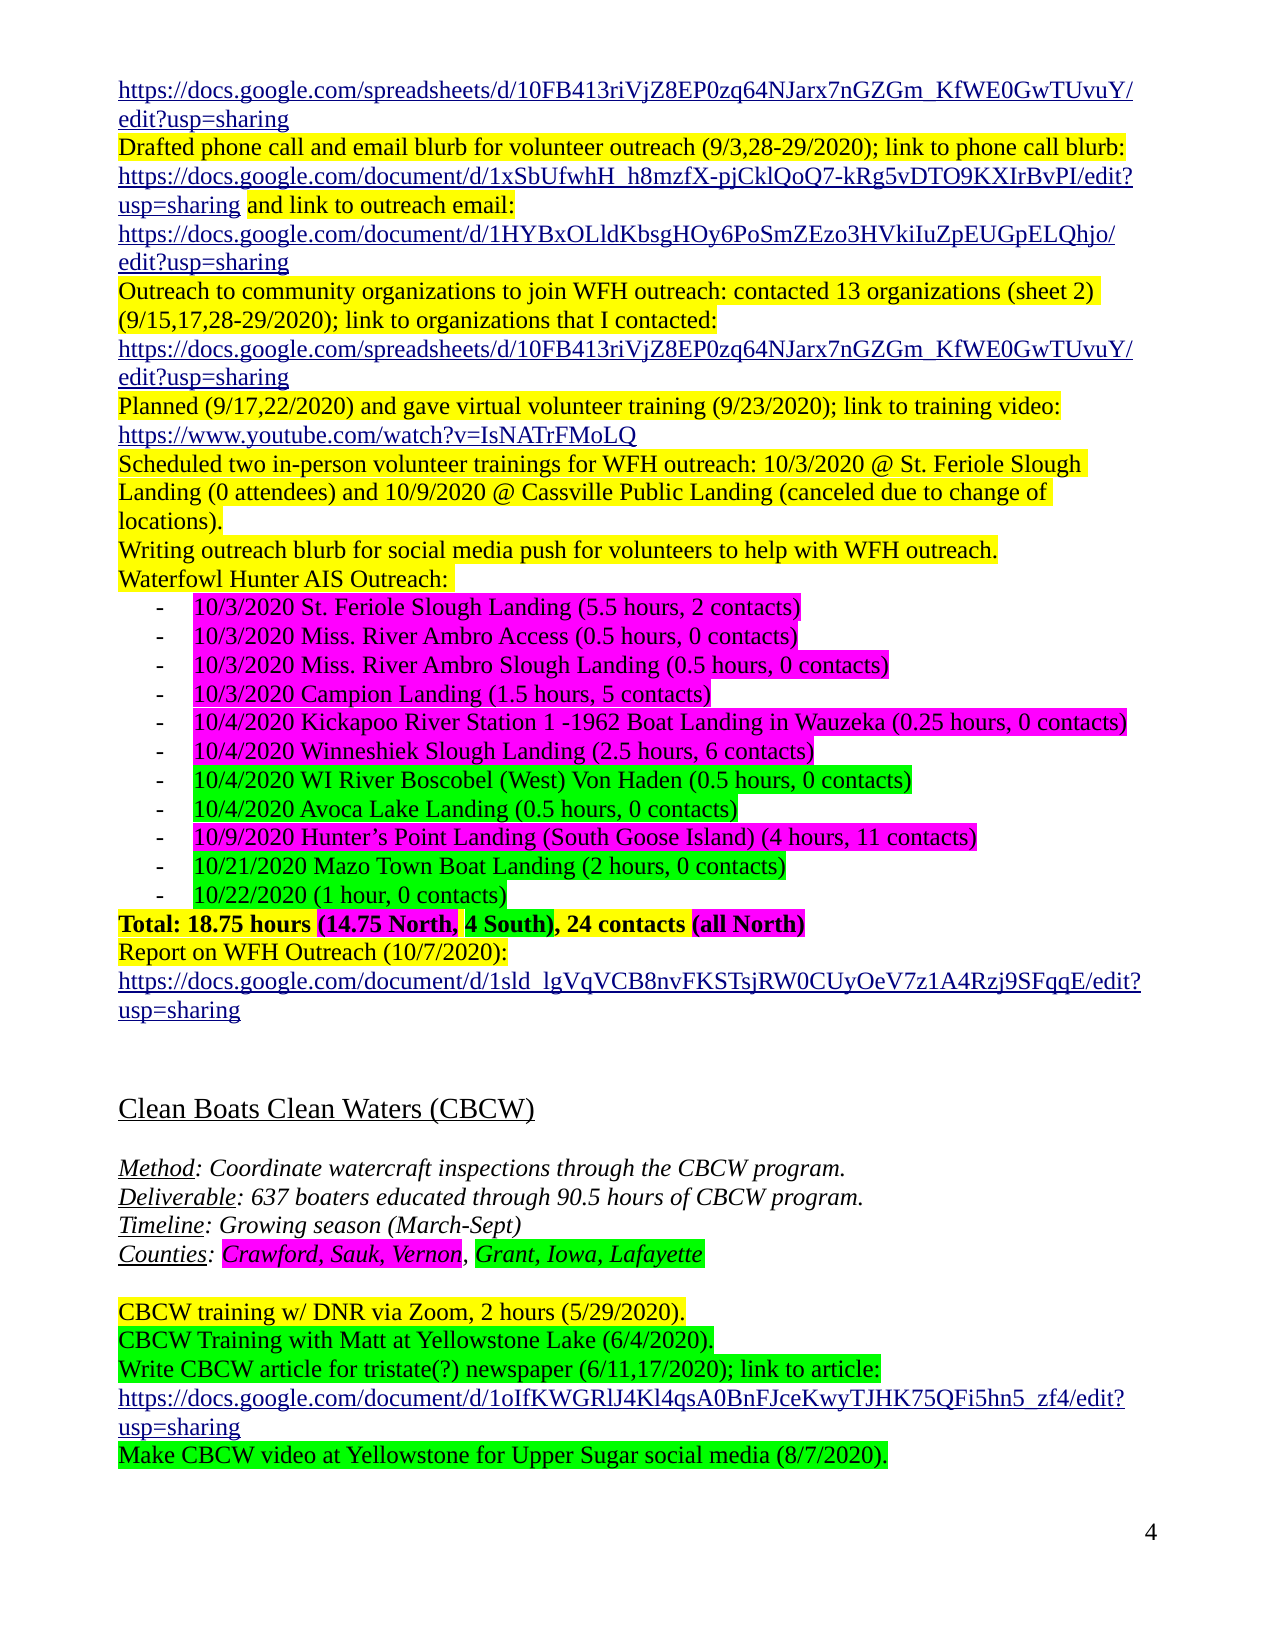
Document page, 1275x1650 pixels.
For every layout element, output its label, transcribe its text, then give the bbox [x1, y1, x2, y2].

list 10/4/2020 Kickapoo River Station 1 -1962 Boat Landing in Wauzeka (0.25 hours, 0 contacts) [156, 707, 1157, 736]
text Writing outreach blurb for social media push for volunteers to help with WFH outreach. [118, 535, 1157, 564]
text Waterfowl Hunter AIS Outreach: [118, 564, 1157, 592]
text Scheduled two in-person volunteer trainings for WFH outreach: 10/3/2020 @ St. Feriole Slough Landing (0 attendees) and 10/9/2020 @ Cassville Public Landing (canceled due to change of locations). [118, 449, 1157, 535]
list 10/3/2020 Miss. River Ambro Slough Landing (0.5 hours, 0 contacts) [156, 650, 1157, 679]
list 10/9/2020 Hunter’s Point Landing (South Goose Island) (4 hours, 11 contacts) [156, 822, 1157, 851]
text Make CBCW video at Yellowstone for Upper Sugar social media (8/7/2020). [118, 1441, 1157, 1469]
list 10/21/2020 Mazo Town Boat Landing (2 hours, 0 contacts) [156, 851, 1157, 880]
list 10/3/2020 Miss. River Ambro Access (0.5 hours, 0 contacts) [156, 621, 1157, 650]
list 10/22/2020 (1 hour, 0 contacts) [156, 880, 1157, 909]
list 10/4/2020 Winneshiek Slough Landing (2.5 hours, 6 contacts) [156, 736, 1157, 765]
text CBCW training w/ DNR via Zoom, 2 hours (5/29/2020). [118, 1297, 1157, 1326]
list 10/4/2020 WI River Boscobel (West) Von Haden (0.5 hours, 0 contacts) [156, 765, 1157, 794]
text Drafted phone call and email blurb for volunteer outreach (9/3,28-29/2020); link to phone call blurb: https://docs.google.com/document/d/1xSbUfwhH_h8mzfX-pjCklQoQ7-kRg5vDTO9KXIrBvPI/edit?usp=sharing and link to outreach email: [118, 132, 1157, 219]
text Clean Boats Clean Waters (CBCW) [118, 1091, 1157, 1124]
text Total: 18.75 hours (14.75 North, 4 South), 24 contacts (all North) [118, 909, 1157, 937]
text https://docs.google.com/spreadsheets/d/10FB413riVjZ8EP0zq64NJarx7nGZGm_KfWE0GwTUvuY/edit?usp=sharing [118, 75, 1157, 132]
text Report on WFH Outreach (10/7/2020): https://docs.google.com/document/d/1sld_lgVqVCB8nvFKSTsjRW0CUyOeV7z1A4Rzj9SFqqE/edit?usp=sharing [118, 937, 1157, 1024]
text CBCW Training with Matt at Yellowstone Lake (6/4/2020). [118, 1326, 1157, 1354]
text Counties: Crawford, Sauk, Vernon, Grant, Iowa, Lafayette [118, 1239, 1157, 1268]
text Timeline: Growing season (March-Sept) [118, 1211, 1157, 1239]
text Planned (9/17,22/2020) and gave virtual volunteer training (9/23/2020); link to training video: https://www.youtube.com/watch?v=IsNATrFMoLQ [118, 391, 1157, 449]
text Deliverable: 637 boaters educated through 90.5 hours of CBCW program. [118, 1182, 1157, 1211]
list 10/4/2020 Avoca Lake Landing (0.5 hours, 0 contacts) [156, 794, 1157, 822]
text Outreach to community organizations to join WFH outreach: contacted 13 organizations (sheet 2) (9/15,17,28-29/2020); link to organizations that I contacted: [118, 276, 1157, 334]
text https://docs.google.com/spreadsheets/d/10FB413riVjZ8EP0zq64NJarx7nGZGm_KfWE0GwTUvuY/edit?usp=sharing [118, 334, 1157, 391]
list 10/3/2020 St. Feriole Slough Landing (5.5 hours, 2 contacts) [156, 592, 1157, 621]
text https://docs.google.com/document/d/1HYBxOLldKbsgHOy6PoSmZEzo3HVkiIuZpEUGpELQhjo/edit?usp=sharing [118, 219, 1157, 276]
list 10/3/2020 Campion Landing (1.5 hours, 5 contacts) [156, 679, 1157, 707]
text Method: Coordinate watercraft inspections through the CBCW program. [118, 1153, 1157, 1182]
text Write CBCW article for tristate(?) newspaper (6/11,17/2020); link to article: https://docs.google.com/document/d/1oIfKWGRlJ4Kl4qsA0BnFJceKwyTJHK75QFi5hn5_zf4/edit?usp=sharing [118, 1354, 1157, 1441]
